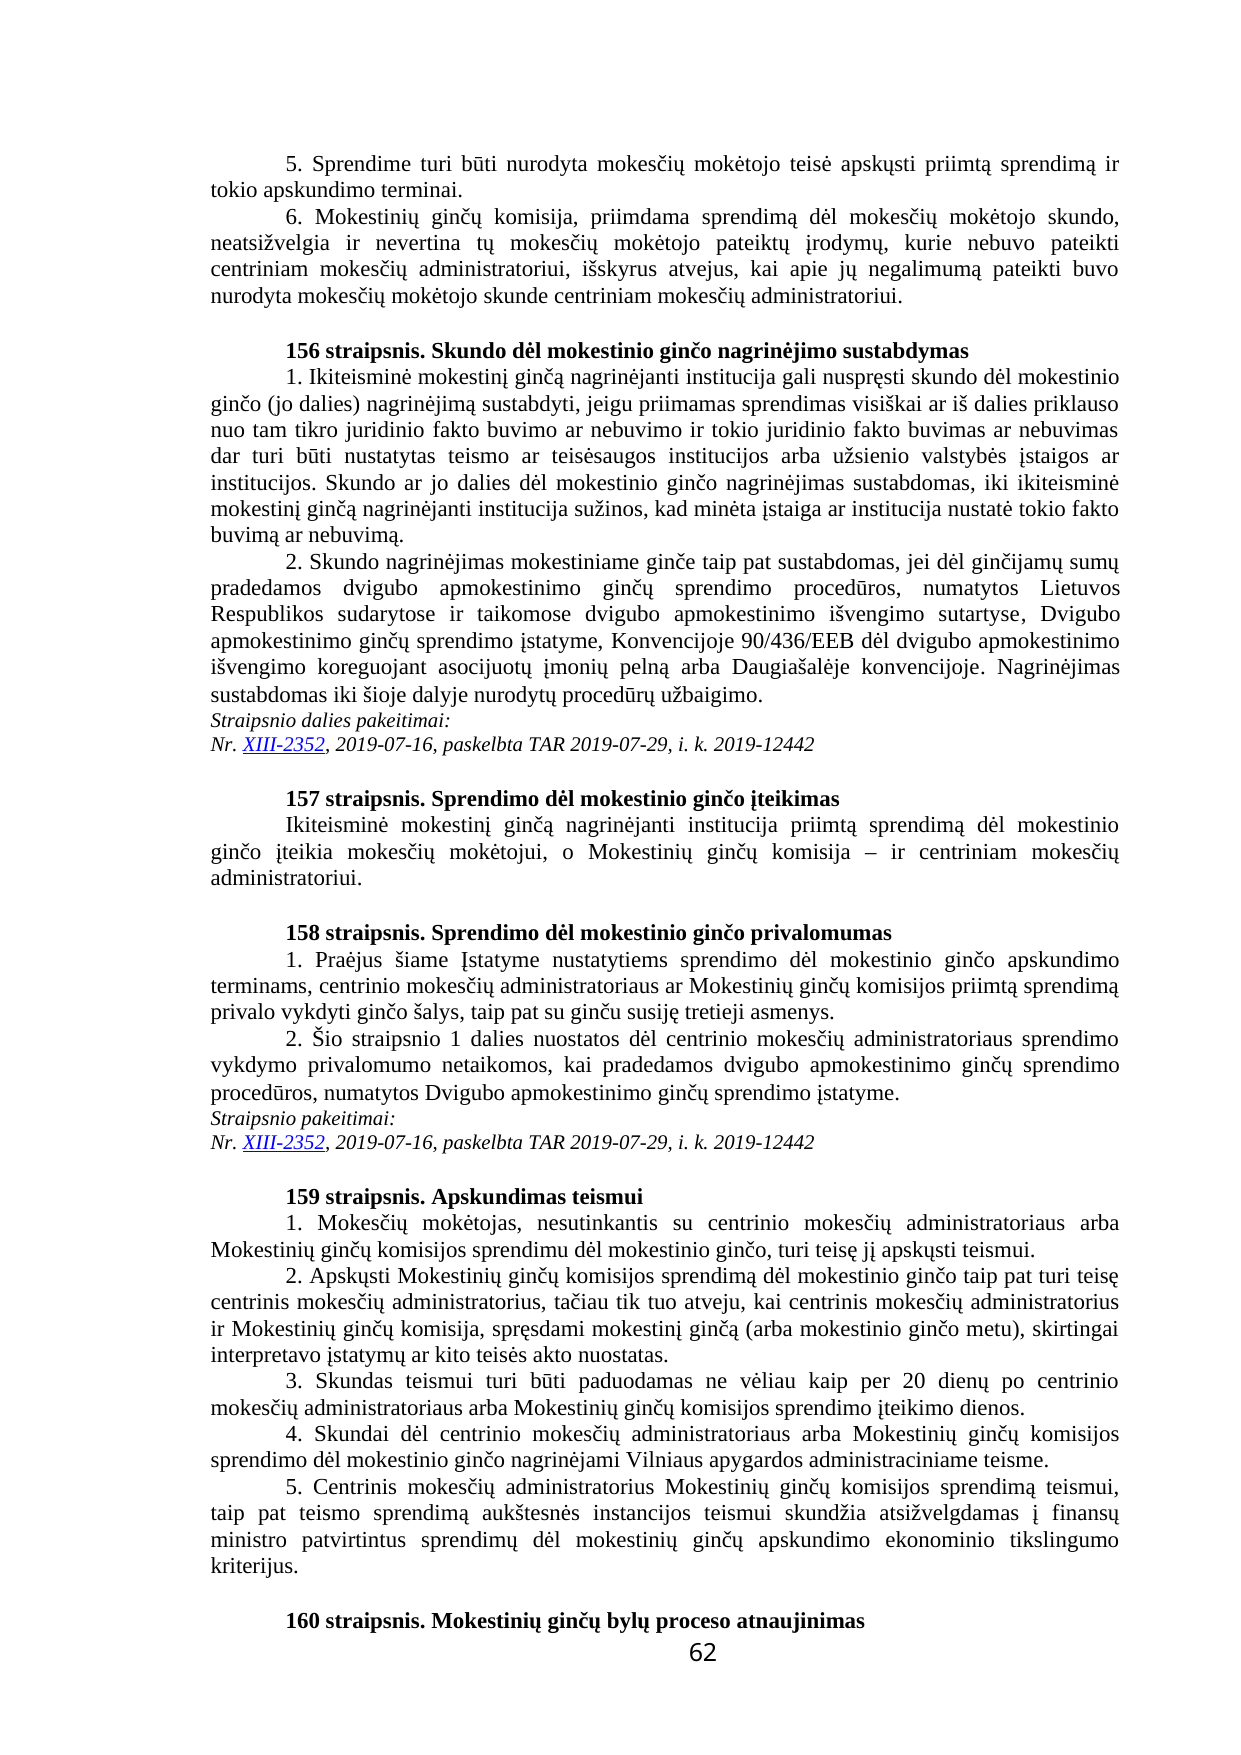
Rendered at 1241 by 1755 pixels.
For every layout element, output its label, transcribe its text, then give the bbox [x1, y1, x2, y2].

text 4. Skundai dėl centrinio mokesčių administratoriaus arba Mokestinių ginčų komisijos sprendimo dėl mokestinio ginčo nagrinėjami Vilniaus apygardos administraciniame teisme. [210, 1420, 1120, 1473]
text 5. Sprendime turi būti nurodyta mokesčių mokėtojo teisė apskųsti priimtą sprendimą ir tokio apskundimo terminai. [210, 150, 1120, 203]
text 158 straipsnis. Sprendimo dėl mokestinio ginčo privalomumas [210, 919, 1120, 946]
text 2. Apskųsti Mokestinių ginčų komisijos sprendimą dėl mokestinio ginčo taip pat turi teisę centrinis mokesčių administratorius, tačiau tik tuo atveju, kai centrinis mokesčių administratorius ir Mokestinių ginčų komisija, spręsdami mokestinį ginčą (arba mokestinio ginčo metu), skirtingai interpretavo įstatymų ar kito teisės akto nuostatas. [210, 1262, 1120, 1367]
text Nr. XIII-2352, 2019-07-16, paskelbta TAR 2019-07-29, i. k. 2019-12442 [210, 1130, 1120, 1154]
text 5. Centrinis mokesčių administratorius Mokestinių ginčų komisijos sprendimą teismui, taip pat teismo sprendimą aukštesnės instancijos teismui skundžia atsižvelgdamas į finansų ministro patvirtintus sprendimų dėl mokestinių ginčų apskundimo ekonominio tikslingumo kriterijus. [210, 1473, 1120, 1578]
text 159 straipsnis. Apskundimas teismui [210, 1183, 1120, 1209]
text 6. Mokestinių ginčų komisija, priimdama sprendimą dėl mokesčių mokėtojo skundo, neatsižvelgia ir nevertina tų mokesčių mokėtojo pateiktų įrodymų, kurie nebuvo pateikti centriniam mokesčių administratoriui, išskyrus atvejus, kai apie jų negalimumą pateikti buvo nurodyta mokesčių mokėtojo skunde centriniam mokesčių administratoriui. [210, 203, 1120, 308]
text 156 straipsnis. Skundo dėl mokestinio ginčo nagrinėjimo sustabdymas [210, 337, 1120, 363]
text Ikiteisminė mokestinį ginčą nagrinėjanti institucija priimtą sprendimą dėl mokestinio ginčo įteikia mokesčių mokėtojui, o Mokestinių ginčų komisija – ir centriniam mokesčių administratoriui. [210, 811, 1120, 891]
text Straipsnio dalies pakeitimai: [210, 708, 1120, 732]
text 1. Ikiteisminė mokestinį ginčą nagrinėjanti institucija gali nuspręsti skundo dėl mokestinio ginčo (jo dalies) nagrinėjimą sustabdyti, jeigu priimamas sprendimas visiškai ar iš dalies priklauso nuo tam tikro juridinio fakto buvimo ar nebuvimo ir tokio juridinio fakto buvimas ar nebuvimas dar turi būti nustatytas teismo ar teisėsaugos institucijos arba užsienio valstybės įstaigos ar institucijos. Skundo ar jo dalies dėl mokestinio ginčo nagrinėjimas sustabdomas, iki ikiteisminė mokestinį ginčą nagrinėjanti institucija sužinos, kad minėta įstaiga ar institucija nustatė tokio fakto buvimą ar nebuvimą. [210, 363, 1120, 548]
text 2. Skundo nagrinėjimas mokestiniame ginče taip pat sustabdomas, jei dėl ginčijamų sumų pradedamos dvigubo apmokestinimo ginčų sprendimo procedūros, numatytos Lietuvos Respublikos sudarytose ir taikomose dvigubo apmokestinimo išvengimo sutartyse, Dvigubo apmokestinimo ginčų sprendimo įstatyme, Konvencijoje 90/436/EEB dėl dvigubo apmokestinimo išvengimo koreguojant asocijuotų įmonių pelną arba Daugiašalėje konvencijoje. Nagrinėjimas sustabdomas iki šioje dalyje nurodytų procedūrų užbaigimo. [210, 548, 1120, 708]
text 1. Praėjus šiame Įstatyme nustatytiems sprendimo dėl mokestinio ginčo apskundimo terminams, centrinio mokesčių administratoriaus ar Mokestinių ginčų komisijos priimtą sprendimą privalo vykdyti ginčo šalys, taip pat su ginču susiję tretieji asmenys. [210, 946, 1120, 1025]
text 1. Mokesčių mokėtojas, nesutinkantis su centrinio mokesčių administratoriaus arba Mokestinių ginčų komisijos sprendimu dėl mokestinio ginčo, turi teisę jį apskųsti teismui. [210, 1209, 1120, 1262]
text 2. Šio straipsnio 1 dalies nuostatos dėl centrinio mokesčių administratoriaus sprendimo vykdymo privalomumo netaikomos, kai pradedamos dvigubo apmokestinimo ginčų sprendimo procedūros, numatytos Dvigubo apmokestinimo ginčų sprendimo įstatyme. [210, 1025, 1120, 1106]
text 3. Skundas teismui turi būti paduodamas ne vėliau kaip per 20 dienų po centrinio mokesčių administratoriaus arba Mokestinių ginčų komisijos sprendimo įteikimo dienos. [210, 1367, 1120, 1420]
text 160 straipsnis. Mokestinių ginčų bylų proceso atnaujinimas [210, 1607, 1120, 1633]
text Straipsnio pakeitimai: [210, 1106, 1120, 1130]
text Nr. XIII-2352, 2019-07-16, paskelbta TAR 2019-07-29, i. k. 2019-12442 [210, 732, 1120, 756]
text 157 straipsnis. Sprendimo dėl mokestinio ginčo įteikimas [210, 785, 1120, 811]
